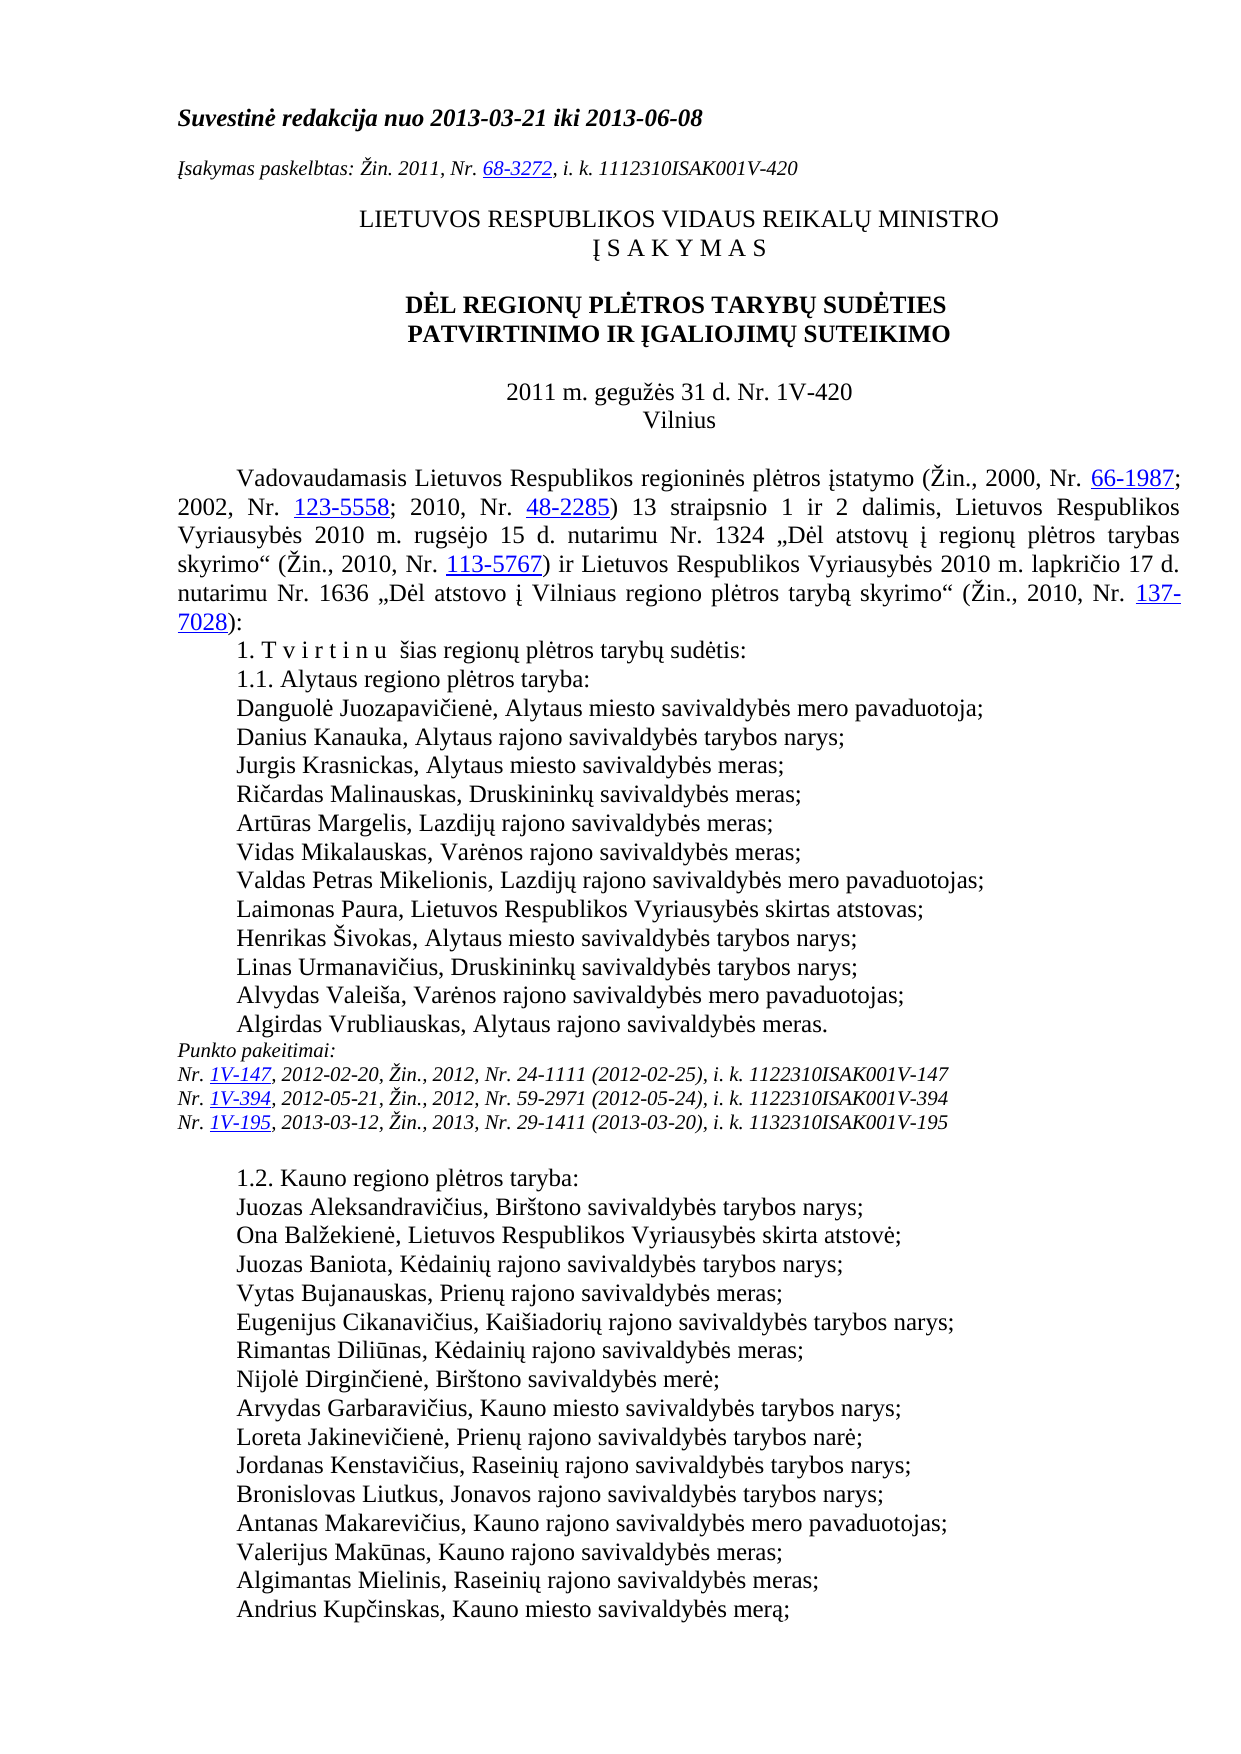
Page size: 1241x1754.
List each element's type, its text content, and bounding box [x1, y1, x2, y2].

text Arvydas Garbaravičius, Kauno miesto savivaldybės tarybos narys; [177, 1393, 1181, 1422]
text Artūras Margelis, Lazdijų rajono savivaldybės meras; [177, 808, 1181, 837]
text Henrikas Šivokas, Alytaus miesto savivaldybės tarybos narys; [177, 923, 1181, 952]
text Ona Balžekienė, Lietuvos Respublikos Vyriausybės skirta atstovė; [177, 1221, 1181, 1249]
text Alvydas Valeiša, Varėnos rajono savivaldybės mero pavaduotojas; [177, 981, 1181, 1009]
text Danius Kanauka, Alytaus rajono savivaldybės tarybos narys; [177, 722, 1181, 751]
text Laimonas Paura, Lietuvos Respublikos Vyriausybės skirtas atstovas; [177, 894, 1181, 923]
text ĮSAKYMAS [177, 233, 1181, 262]
text Punkto pakeitimai: [177, 1038, 1181, 1062]
text Jurgis Krasnickas, Alytaus miesto savivaldybės meras; [177, 751, 1181, 779]
text Juozas Aleksandravičius, Birštono savivaldybės tarybos narys; [177, 1192, 1181, 1221]
text LIETUVOS RESPUBLIKOS VIDAUS REIKALŲ MINISTRO [177, 204, 1181, 233]
text Valdas Petras Mikelionis, Lazdijų rajono savivaldybės mero pavaduotojas; [177, 866, 1181, 894]
text Eugenijus Cikanavičius, Kaišiadorių rajono savivaldybės tarybos narys; [177, 1307, 1181, 1336]
text Loreta Jakinevičienė, Prienų rajono savivaldybės tarybos narė; [177, 1422, 1181, 1451]
text Antanas Makarevičius, Kauno rajono savivaldybės mero pavaduotojas; [177, 1508, 1181, 1537]
text Nr. 1V-394, 2012-05-21, Žin., 2012, Nr. 59-2971 (2012-05-24), i. k. 1122310ISAK001V-394 [177, 1086, 1181, 1110]
text Danguolė Juozapavičienė, Alytaus miesto savivaldybės mero pavaduotoja; [177, 693, 1181, 722]
text Valerijus Makūnas, Kauno rajono savivaldybės meras; [177, 1537, 1181, 1566]
text Andrius Kupčinskas, Kauno miesto savivaldybės merą; [177, 1594, 1181, 1623]
text Įsakymas paskelbtas: Žin. 2011, Nr. 68-3272, i. k. 1112310ISAK001V-420 [177, 156, 1181, 180]
text Bronislovas Liutkus, Jonavos rajono savivaldybės tarybos narys; [177, 1479, 1181, 1508]
text Algimantas Mielinis, Raseinių rajono savivaldybės meras; [177, 1566, 1181, 1594]
text Linas Urmanavičius, Druskininkų savivaldybės tarybos narys; [177, 952, 1181, 981]
text Algirdas Vrubliauskas, Alytaus rajono savivaldybės meras. [177, 1009, 1181, 1038]
text Vidas Mikalauskas, Varėnos rajono savivaldybės meras; [177, 837, 1181, 866]
text 1.1. Alytaus regiono plėtros taryba: [177, 664, 1181, 693]
text Nr. 1V-195, 2013-03-12, Žin., 2013, Nr. 29-1411 (2013-03-20), i. k. 1132310ISAK001V-195 [177, 1110, 1181, 1134]
text Rimantas Diliūnas, Kėdainių rajono savivaldybės meras; [177, 1336, 1181, 1364]
text 2011 m. gegužės 31 d. Nr. 1V-420 [177, 377, 1181, 406]
text 1. Tvirtinu šias regionų plėtros tarybų sudėtis: [177, 636, 1181, 664]
text 1.2. Kauno regiono plėtros taryba: [177, 1163, 1181, 1192]
text Vilnius [177, 406, 1181, 434]
text Nr. 1V-147, 2012-02-20, Žin., 2012, Nr. 24-1111 (2012-02-25), i. k. 1122310ISAK001V-147 [177, 1062, 1181, 1086]
text DĖL REGIONŲ PLĖTROS TARYBŲ SUDĖTIES PATVIRTINIMO Ir įgaliojimų suteikimo [177, 291, 1181, 348]
text Ričardas Malinauskas, Druskininkų savivaldybės meras; [177, 779, 1181, 808]
text Vadovaudamasis Lietuvos Respublikos regioninės plėtros įstatymo (Žin., 2000, Nr. 66-1987; 2002, Nr. 123-5558; 2010, Nr. 48-2285) 13 straipsnio 1 ir 2 dalimis, Lietuvos Respublikos Vyriausybės 2010 m. rugsėjo 15 d. nutarimu Nr. 1324 „Dėl atstovų į regionų plėtros tarybas skyrimo“ (Žin., 2010, Nr. 113-5767) ir Lietuvos Respublikos Vyriausybės 2010 m. lapkričio 17 d. nutarimu Nr. 1636 „Dėl atstovo į Vilniaus regiono plėtros tarybą skyrimo“ (Žin., 2010, Nr. 137-7028): [177, 463, 1181, 636]
text Jordanas Kenstavičius, Raseinių rajono savivaldybės tarybos narys; [177, 1451, 1181, 1479]
text Juozas Baniota, Kėdainių rajono savivaldybės tarybos narys; [177, 1249, 1181, 1278]
text Vytas Bujanauskas, Prienų rajono savivaldybės meras; [177, 1278, 1181, 1307]
text Suvestinė redakcija nuo 2013-03-21 iki 2013-06-08 [177, 103, 1181, 132]
text Nijolė Dirginčienė, Birštono savivaldybės merė; [177, 1364, 1181, 1393]
